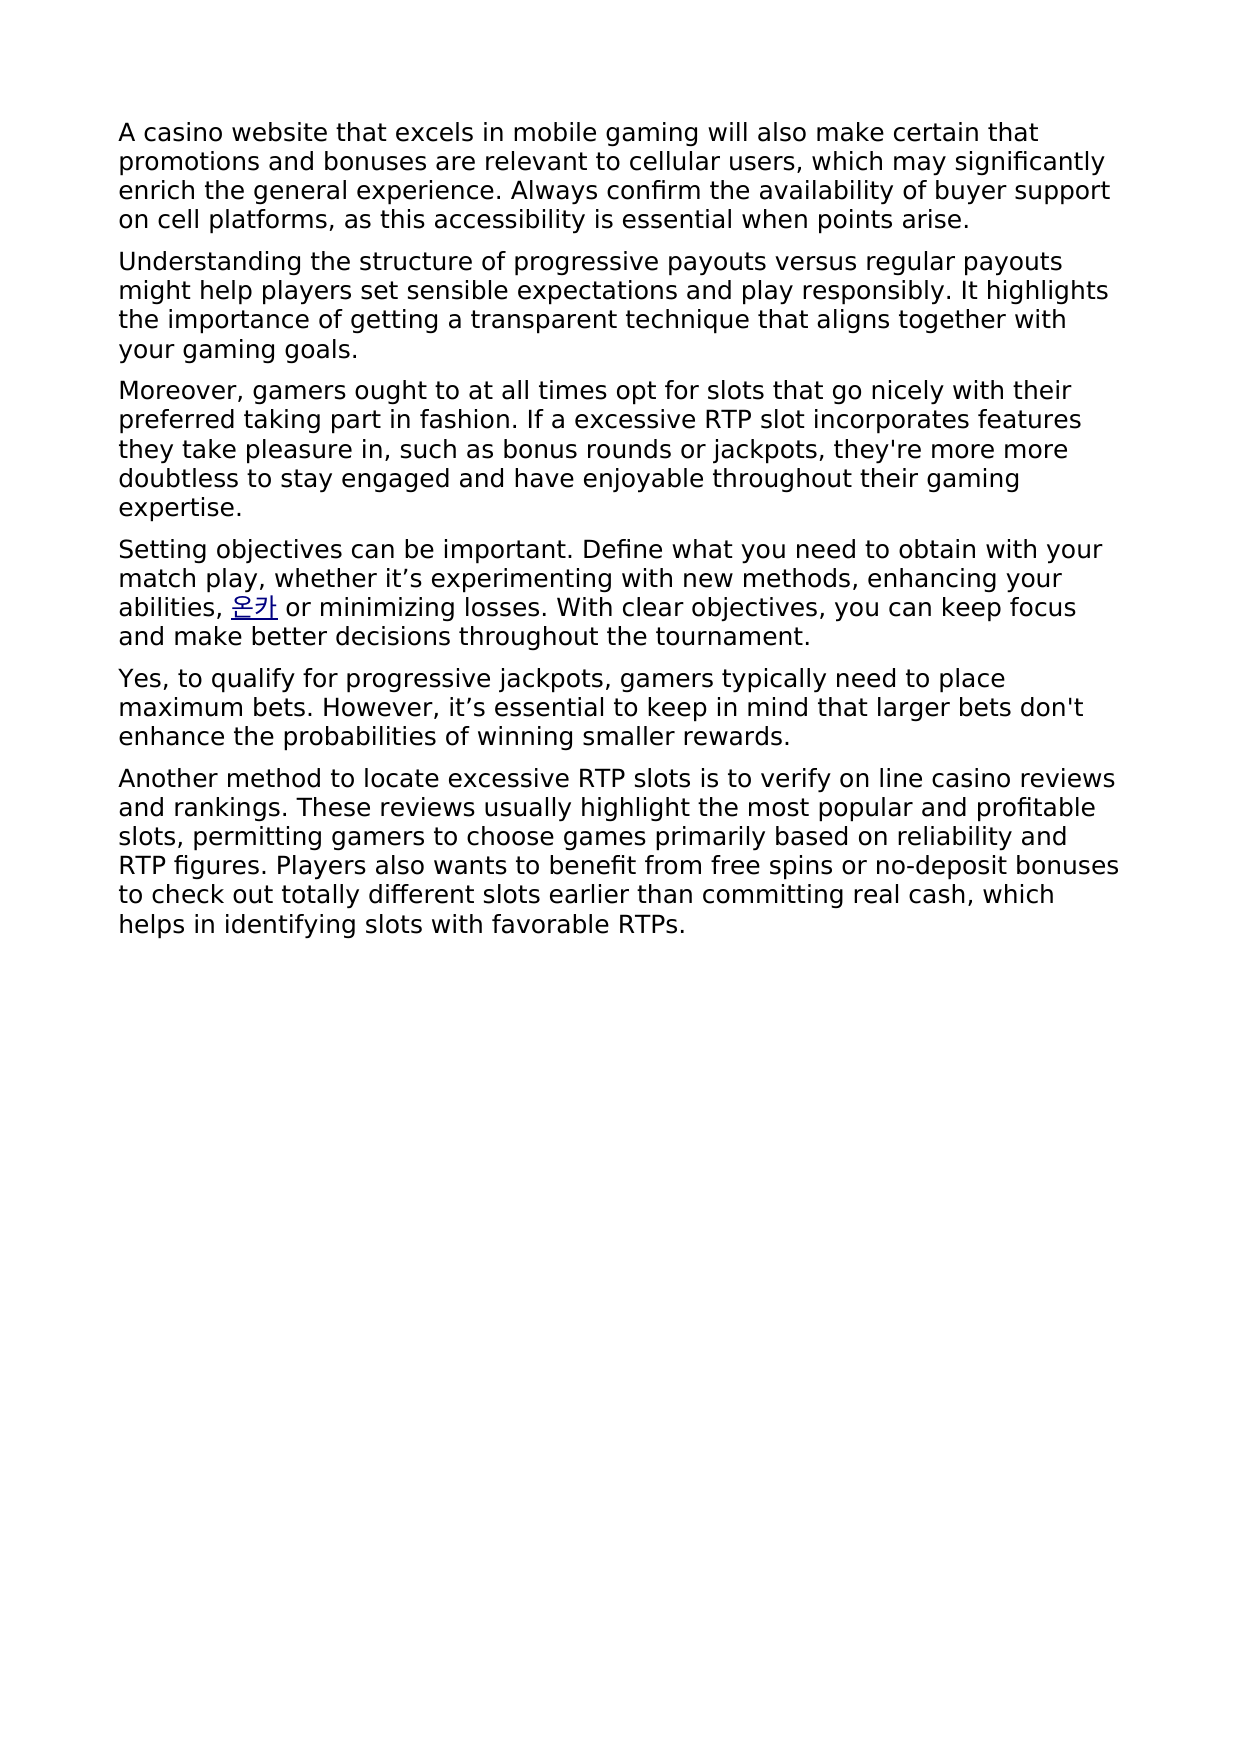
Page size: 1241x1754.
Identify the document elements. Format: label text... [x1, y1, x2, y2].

text A casino website that excels in mobile gaming will also make certain that promotions and bonuses are relevant to cellular users, which may significantly enrich the general experience. Always confirm the availability of buyer support on cell platforms, as this accessibility is essential when points arise. [118, 118, 1122, 235]
text Moreover, gamers ought to at all times opt for slots that go nicely with their preferred taking part in fashion. If a excessive RTP slot incorporates features they take pleasure in, such as bonus rounds or jackpots, they're more more doubtless to stay engaged and have enjoyable throughout their gaming expertise. [118, 376, 1122, 522]
text Yes, to qualify for progressive jackpots, gamers typically need to place maximum bets. However, it’s essential to keep in mind that larger bets don't enhance the probabilities of winning smaller rewards. [118, 664, 1122, 751]
text Another method to locate excessive RTP slots is to verify on line casino reviews and rankings. These reviews usually highlight the most popular and profitable slots, permitting gamers to choose games primarily based on reliability and RTP figures. Players also wants to benefit from free spins or no-deposit bonuses to check out totally different slots earlier than committing real cash, which helps in identifying slots with favorable RTPs. [118, 764, 1122, 939]
text Setting objectives can be important. Define what you need to obtain with your match play, whether it’s experimenting with new methods, enhancing your abilities, 온카 or minimizing losses. With clear objectives, you can keep focus and make better decisions throughout the tournament. [118, 535, 1122, 651]
text Understanding the structure of progressive payouts versus regular payouts might help players set sensible expectations and play responsibly. It highlights the importance of getting a transparent technique that aligns together with your gaming goals. [118, 247, 1122, 364]
